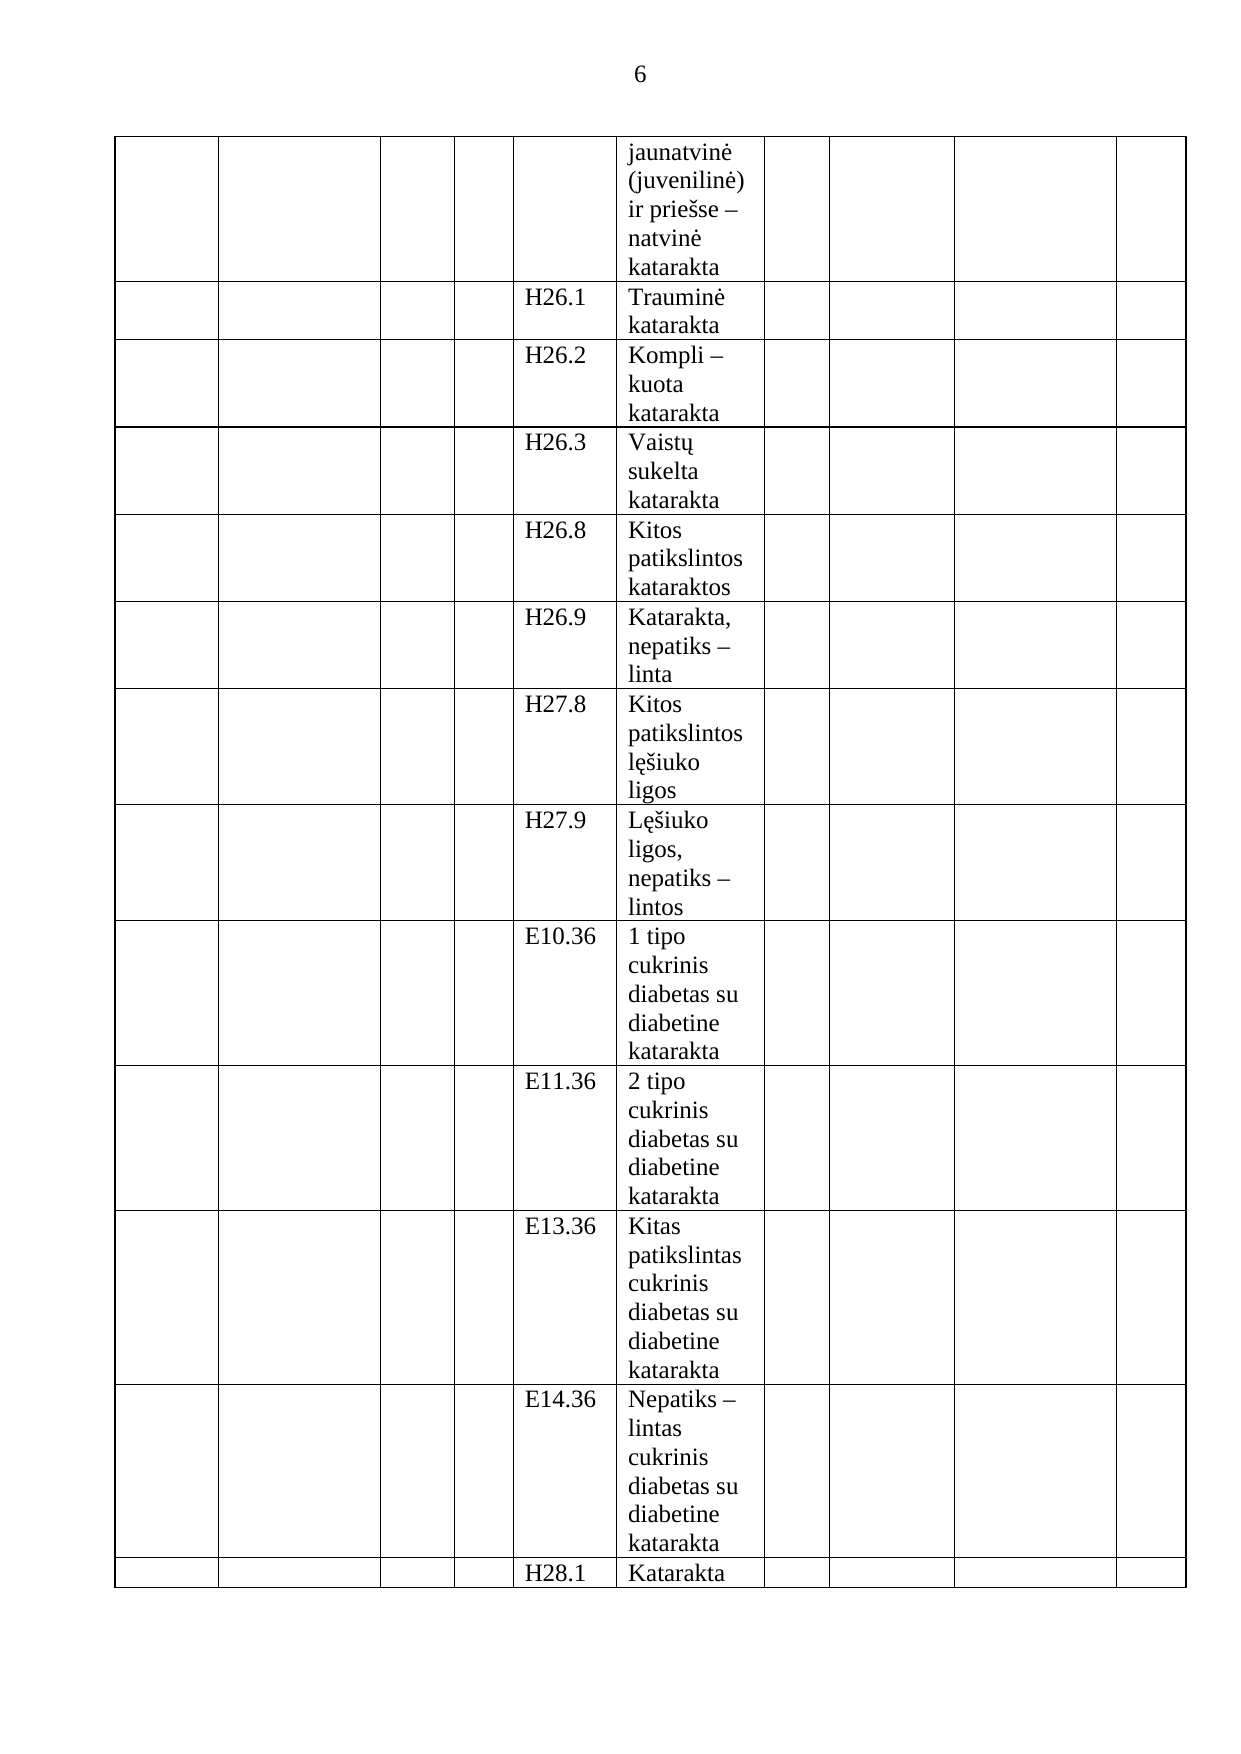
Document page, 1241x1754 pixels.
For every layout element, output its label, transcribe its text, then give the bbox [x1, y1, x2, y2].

table_cell [830, 282, 954, 339]
table_cell jaunatvinė (juvenilinė) ir priešse –natvinė katarakta [617, 137, 764, 281]
table_cell [116, 428, 218, 514]
table_cell [381, 1558, 454, 1587]
table_cell [219, 428, 380, 514]
table_cell Lęšiuko ligos, nepatiks –lintos [617, 805, 764, 920]
table_cell [116, 805, 218, 920]
table_cell 2 tipo cukrinis diabetas su diabetine katarakta [617, 1066, 764, 1210]
table_cell Kitos patikslintos kataraktos [617, 515, 764, 601]
table_cell [381, 1066, 454, 1210]
table_cell [1117, 340, 1185, 426]
table_cell [455, 921, 513, 1065]
table_cell [455, 340, 513, 426]
table_cell H26.1 [514, 282, 616, 339]
table_cell [765, 137, 829, 281]
table_cell [830, 1385, 954, 1557]
table_cell H28.1 [514, 1558, 616, 1587]
table_cell Katarakta, nepatiks –linta [617, 602, 764, 688]
table_cell [830, 340, 954, 426]
table_cell [219, 1385, 380, 1557]
table_cell [765, 805, 829, 920]
table_cell [381, 1385, 454, 1557]
table_cell [381, 921, 454, 1065]
table_cell [1117, 1066, 1185, 1210]
table_cell [219, 340, 380, 426]
table_cell [455, 1385, 513, 1557]
table_cell [116, 689, 218, 804]
table_cell [765, 428, 829, 514]
table_cell [955, 1558, 1116, 1587]
table_cell [1117, 282, 1185, 339]
table_cell [116, 1211, 218, 1383]
table_cell Katarakta [617, 1558, 764, 1587]
table_cell Kitos patikslintos lęšiuko ligos [617, 689, 764, 804]
table_cell [955, 137, 1116, 281]
table_cell [955, 340, 1116, 426]
table_cell [1117, 428, 1185, 514]
table_cell [830, 805, 954, 920]
table_cell [765, 1385, 829, 1557]
table_cell [955, 515, 1116, 601]
table_cell [514, 137, 616, 281]
table_cell [1117, 515, 1185, 601]
table_cell [830, 1211, 954, 1383]
table_cell [1117, 689, 1185, 804]
table_cell E13.36 [514, 1211, 616, 1383]
table_cell E10.36 [514, 921, 616, 1065]
table_cell H27.9 [514, 805, 616, 920]
table_cell [219, 921, 380, 1065]
table_cell [765, 282, 829, 339]
table_cell [955, 805, 1116, 920]
table_cell [219, 515, 380, 601]
table_cell [219, 137, 380, 281]
table_cell [381, 282, 454, 339]
table_cell [455, 805, 513, 920]
table_cell [1117, 805, 1185, 920]
table_cell [955, 1385, 1116, 1557]
table_cell [116, 1558, 218, 1587]
table_cell [765, 1211, 829, 1383]
table_cell [381, 137, 454, 281]
table_cell H26.3 [514, 428, 616, 514]
table_cell [455, 689, 513, 804]
table_cell [1117, 1385, 1185, 1557]
table_cell [830, 602, 954, 688]
table_cell [955, 1211, 1116, 1383]
table_cell Kitas patikslintas cukrinis diabetas su diabetine katarakta [617, 1211, 764, 1383]
table_cell [116, 602, 218, 688]
table_cell [955, 602, 1116, 688]
table_cell E14.36 [514, 1385, 616, 1557]
table_cell [116, 921, 218, 1065]
table_cell [830, 428, 954, 514]
table_cell [765, 689, 829, 804]
table_cell [219, 1066, 380, 1210]
table_cell [116, 282, 218, 339]
table_cell [955, 1066, 1116, 1210]
table_cell [455, 282, 513, 339]
table_cell [455, 515, 513, 601]
table_cell [455, 1558, 513, 1587]
table_cell [381, 805, 454, 920]
table_cell [116, 137, 218, 281]
table_cell Kompli –kuota katarakta [617, 340, 764, 426]
table_cell [455, 137, 513, 281]
table_cell [219, 689, 380, 804]
table_cell [219, 805, 380, 920]
table_cell [765, 340, 829, 426]
table_cell [1117, 1558, 1185, 1587]
table_cell H26.2 [514, 340, 616, 426]
table_cell [219, 1211, 380, 1383]
table_cell [381, 1211, 454, 1383]
table_cell [116, 1385, 218, 1557]
table_cell Vaistų sukelta katarakta [617, 428, 764, 514]
table_cell [765, 921, 829, 1065]
table_cell [830, 689, 954, 804]
table_cell Nepatiks –lintas cukrinis diabetas su diabetine katarakta [617, 1385, 764, 1557]
table_cell H27.8 [514, 689, 616, 804]
table_cell [955, 921, 1116, 1065]
table_cell [830, 515, 954, 601]
table_cell [455, 1066, 513, 1210]
table_cell [1117, 602, 1185, 688]
table_cell [830, 1066, 954, 1210]
table_cell [765, 1558, 829, 1587]
table_cell [830, 137, 954, 281]
table_cell E11.36 [514, 1066, 616, 1210]
table_cell [219, 1558, 380, 1587]
table_cell [381, 689, 454, 804]
table_cell [1117, 921, 1185, 1065]
table_cell [955, 282, 1116, 339]
table_cell [455, 428, 513, 514]
table_cell [381, 515, 454, 601]
table_cell [765, 515, 829, 601]
table_cell [116, 1066, 218, 1210]
table_cell [381, 428, 454, 514]
table_cell [830, 1558, 954, 1587]
table_cell [455, 602, 513, 688]
table_cell [219, 602, 380, 688]
table_cell [116, 515, 218, 601]
table_cell [765, 602, 829, 688]
table_cell [455, 1211, 513, 1383]
table_cell 1 tipo cukrinis diabetas su diabetine katarakta [617, 921, 764, 1065]
table_cell H26.8 [514, 515, 616, 601]
table_cell [116, 340, 218, 426]
table_cell [830, 921, 954, 1065]
table_cell [765, 1066, 829, 1210]
table_cell [219, 282, 380, 339]
table_cell Trauminė katarakta [617, 282, 764, 339]
table_cell [381, 602, 454, 688]
table_cell [955, 689, 1116, 804]
table_cell [381, 340, 454, 426]
table_cell [1117, 1211, 1185, 1383]
table_cell [1117, 137, 1185, 281]
table_cell [955, 428, 1116, 514]
table_cell H26.9 [514, 602, 616, 688]
